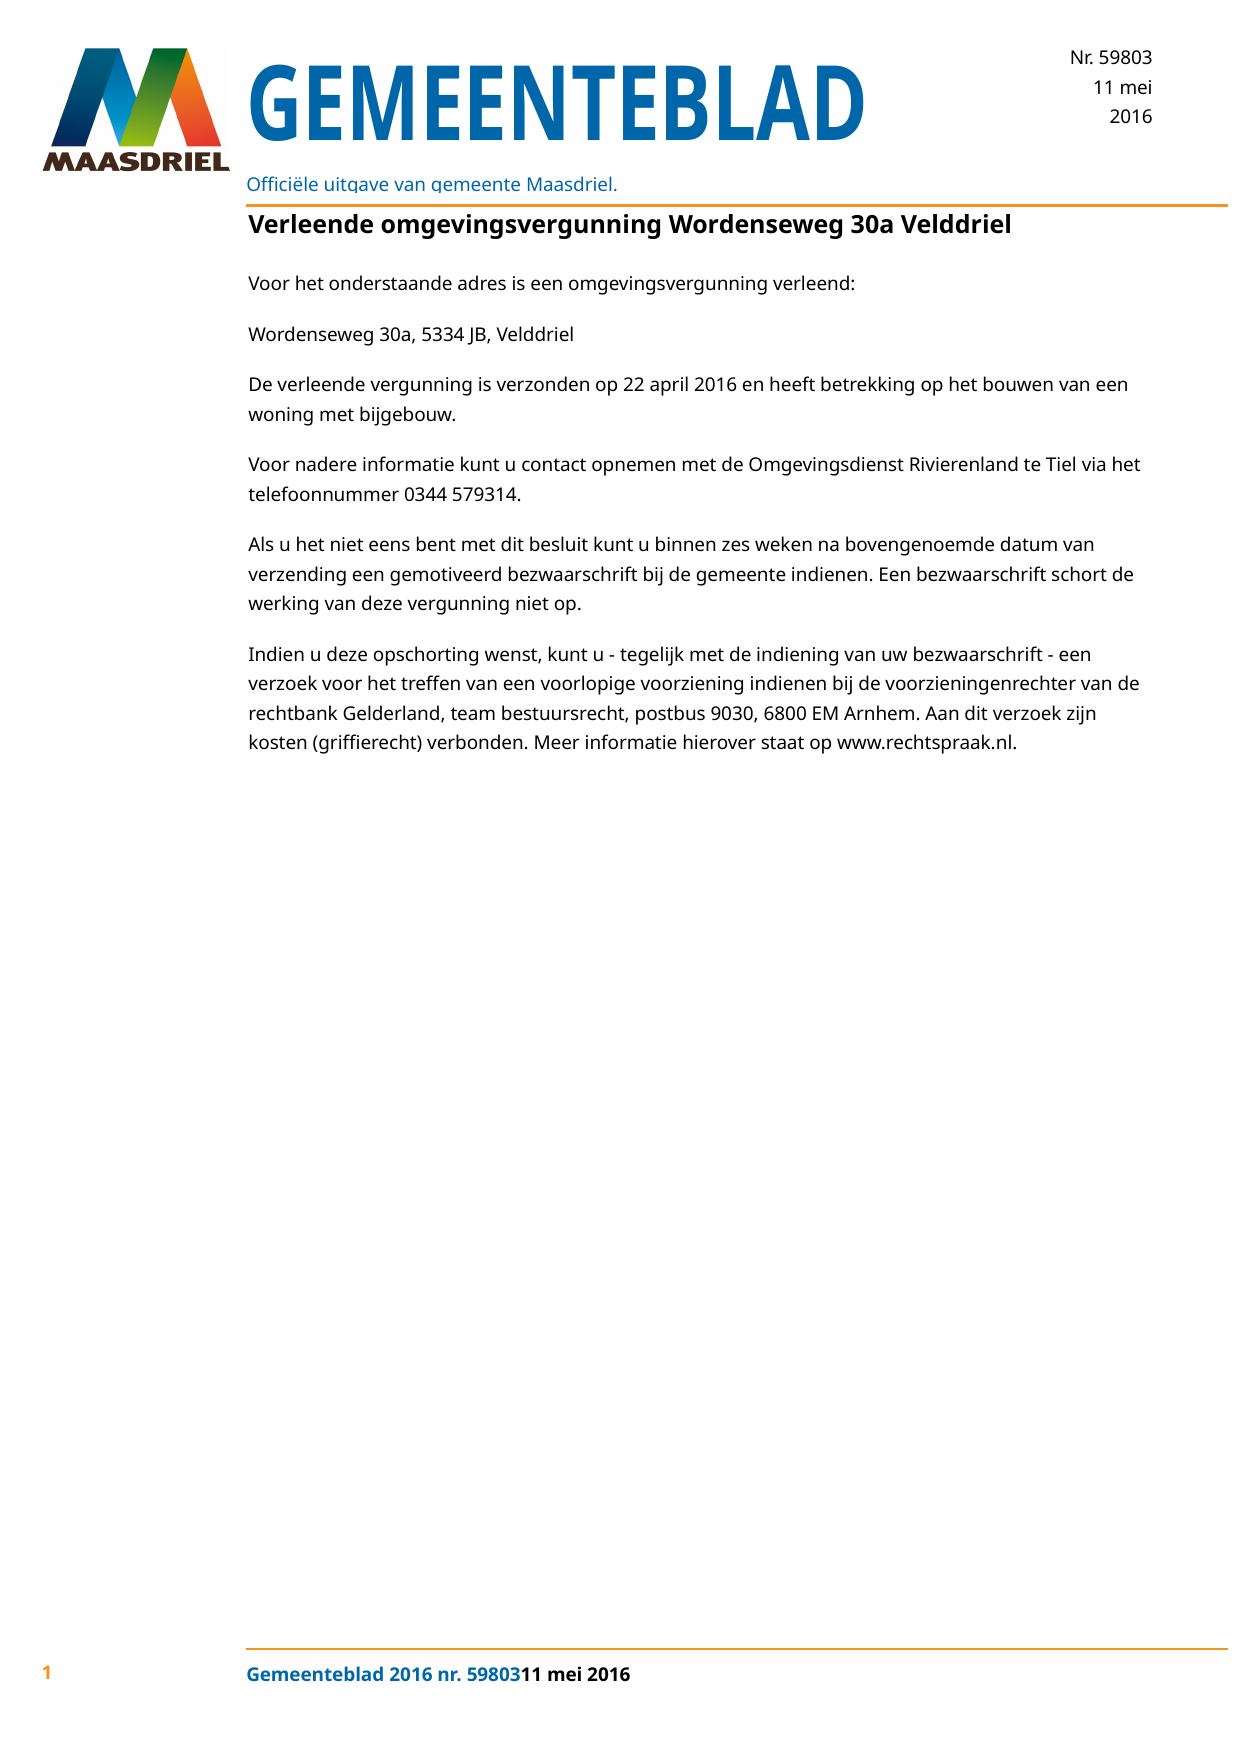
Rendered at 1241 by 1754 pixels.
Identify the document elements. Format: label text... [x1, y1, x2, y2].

text Voor het onderstaande adres is een omgevingsvergunning verleend: [248, 270, 1152, 296]
text Voor nadere informatie kunt u contact opnemen met de Omgevingsdienst Rivierenland te Tiel via het telefoonnummer 0344 579314. [248, 451, 1152, 506]
picture [41, 47, 231, 172]
text Wordenseweg 30a, 5334 JB, Velddriel [248, 321, 1152, 346]
text De verleende vergunning is verzonden op 22 april 2016 en heeft betrekking op het bouwen van een woning met bijgebouw. [248, 371, 1152, 426]
text Als u het niet eens bent met dit besluit kunt u binnen zes weken na bovengenoemde datum van verzending een gemotiveerd bezwaarschrift bij de gemeente indienen. Een bezwaarschrift schort de werking van deze vergunning niet op. [248, 531, 1152, 616]
text Verleende omgevingsvergunning Wordenseweg 30a Velddriel [248, 207, 1152, 241]
text Indien u deze opschorting wenst, kunt u - tegelijk met de indiening van uw bezwaarschrift - een verzoek voor het treffen van een voorlopige voorziening indienen bij de voorzieningenrechter van de rechtbank Gelderland, team bestuursrecht, postbus 9030, 6800 EM Arnhem. Aan dit verzoek zijn kosten (griffierecht) verbonden. Meer informatie hierover staat op www.rechtspraak.nl. [248, 641, 1152, 755]
